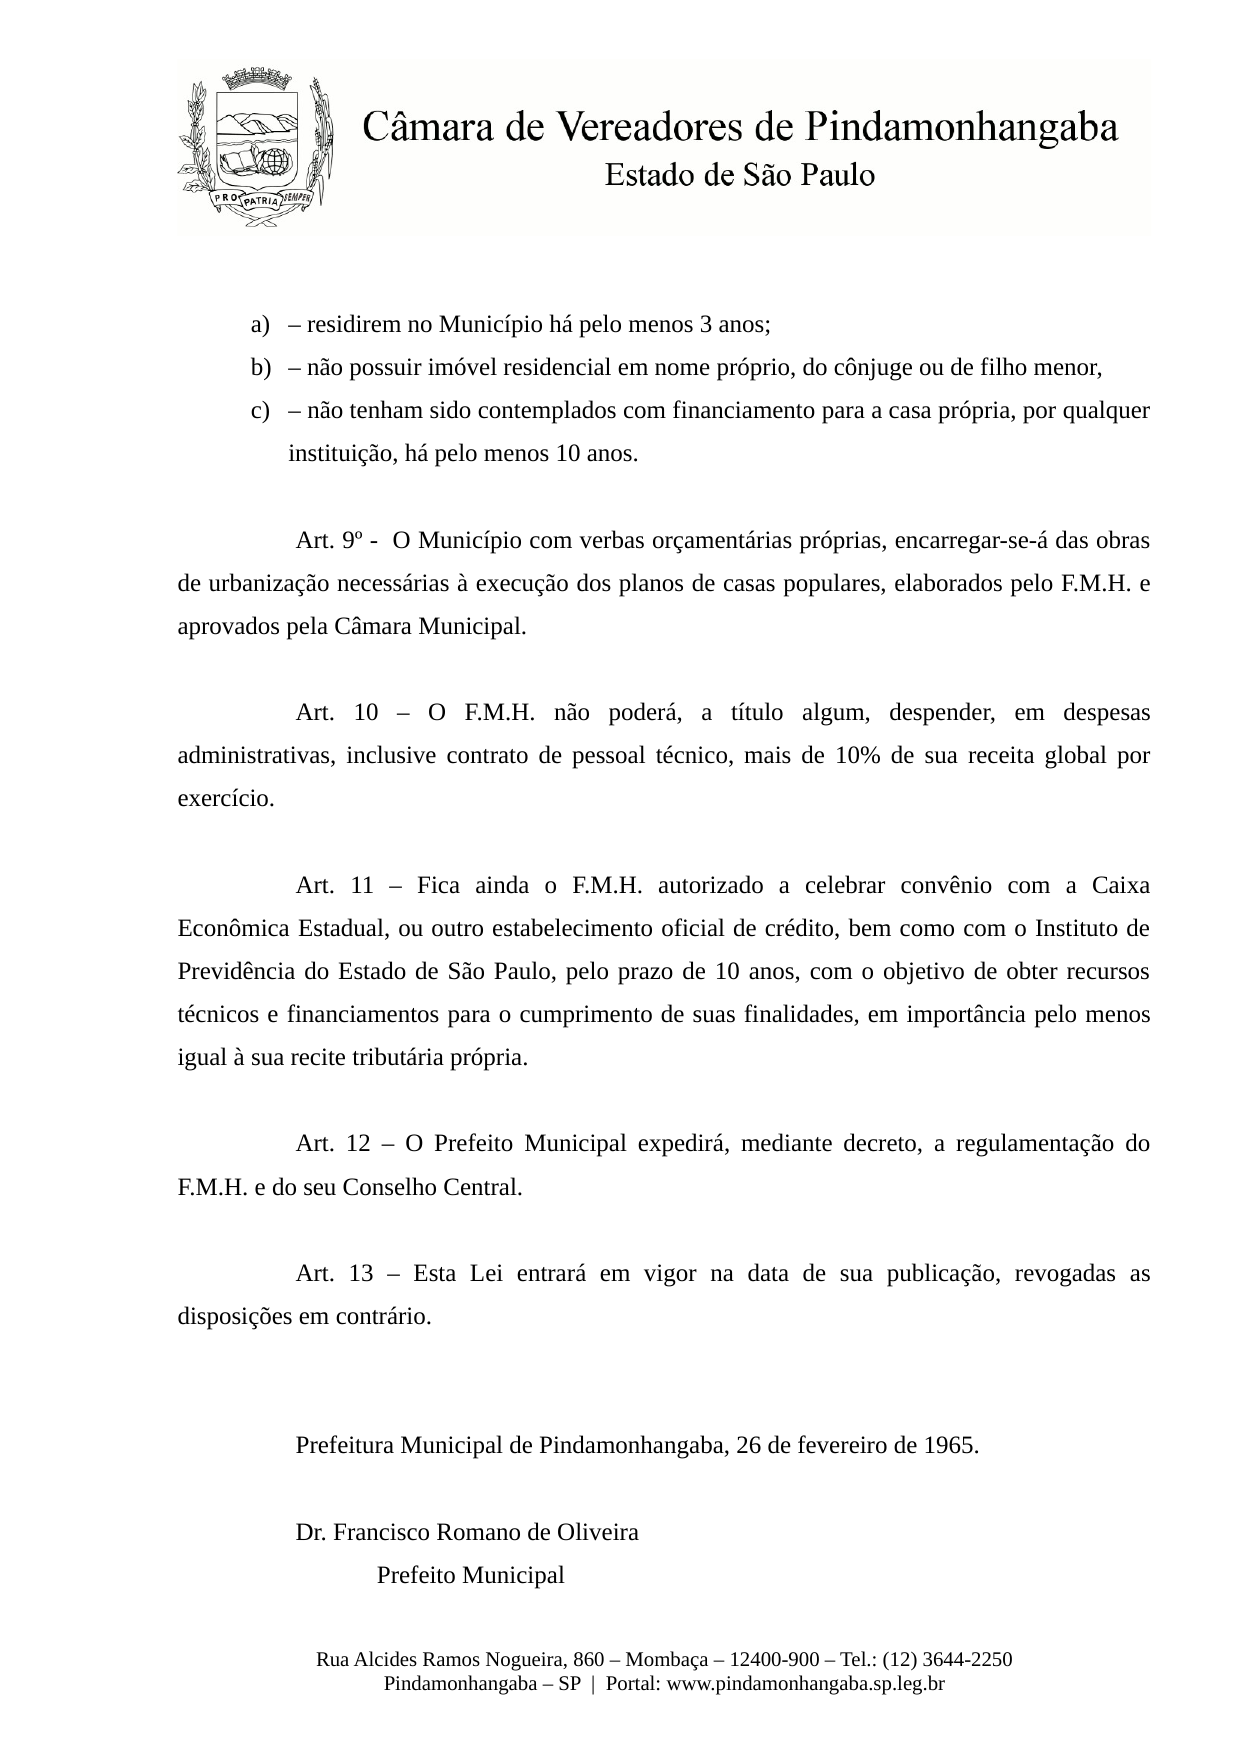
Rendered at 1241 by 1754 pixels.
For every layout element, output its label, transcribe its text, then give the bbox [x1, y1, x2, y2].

list – não tenham sido contemplados com financiamento para a casa própria, por qualquer instituição, há pelo menos 10 anos. [251, 395, 1152, 467]
text Dr. Francisco Romano de Oliveira [177, 1517, 1152, 1545]
text Art. 12 – O Prefeito Municipal expedirá, mediante decreto, a regulamentação do F.M.H. e do seu Conselho Central. [177, 1128, 1152, 1200]
text Prefeito Municipal [177, 1560, 1152, 1588]
text Art. 13 – Esta Lei entrará em vigor na data de sua publicação, revogadas as disposições em contrário. [177, 1258, 1152, 1330]
list – não possuir imóvel residencial em nome próprio, do cônjuge ou de filho menor, [251, 352, 1152, 381]
text Prefeitura Municipal de Pindamonhangaba, 26 de fevereiro de 1965. [177, 1430, 1152, 1459]
text Art. 11 – Fica ainda o F.M.H. autorizado a celebrar convênio com a Caixa Econômica Estadual, ou outro estabelecimento oficial de crédito, bem como com o Instituto de Previdência do Estado de São Paulo, pelo prazo de 10 anos, com o objetivo de obter recursos técnicos e financiamentos para o cumprimento de suas finalidades, em importância pelo menos igual à sua recite tributária própria. [177, 870, 1152, 1071]
text Art. 9º - O Município com verbas orçamentárias próprias, encarregar-se-á das obras de urbanização necessárias à execução dos planos de casas populares, elaborados pelo F.M.H. e aprovados pela Câmara Municipal. [177, 525, 1152, 640]
text Art. 10 – O F.M.H. não poderá, a título algum, despender, em despesas administrativas, inclusive contrato de pessoal técnico, mais de 10% de sua receita global por exercício. [177, 697, 1152, 812]
list – residirem no Município há pelo menos 3 anos; [251, 309, 1152, 338]
picture [177, 59, 1152, 236]
